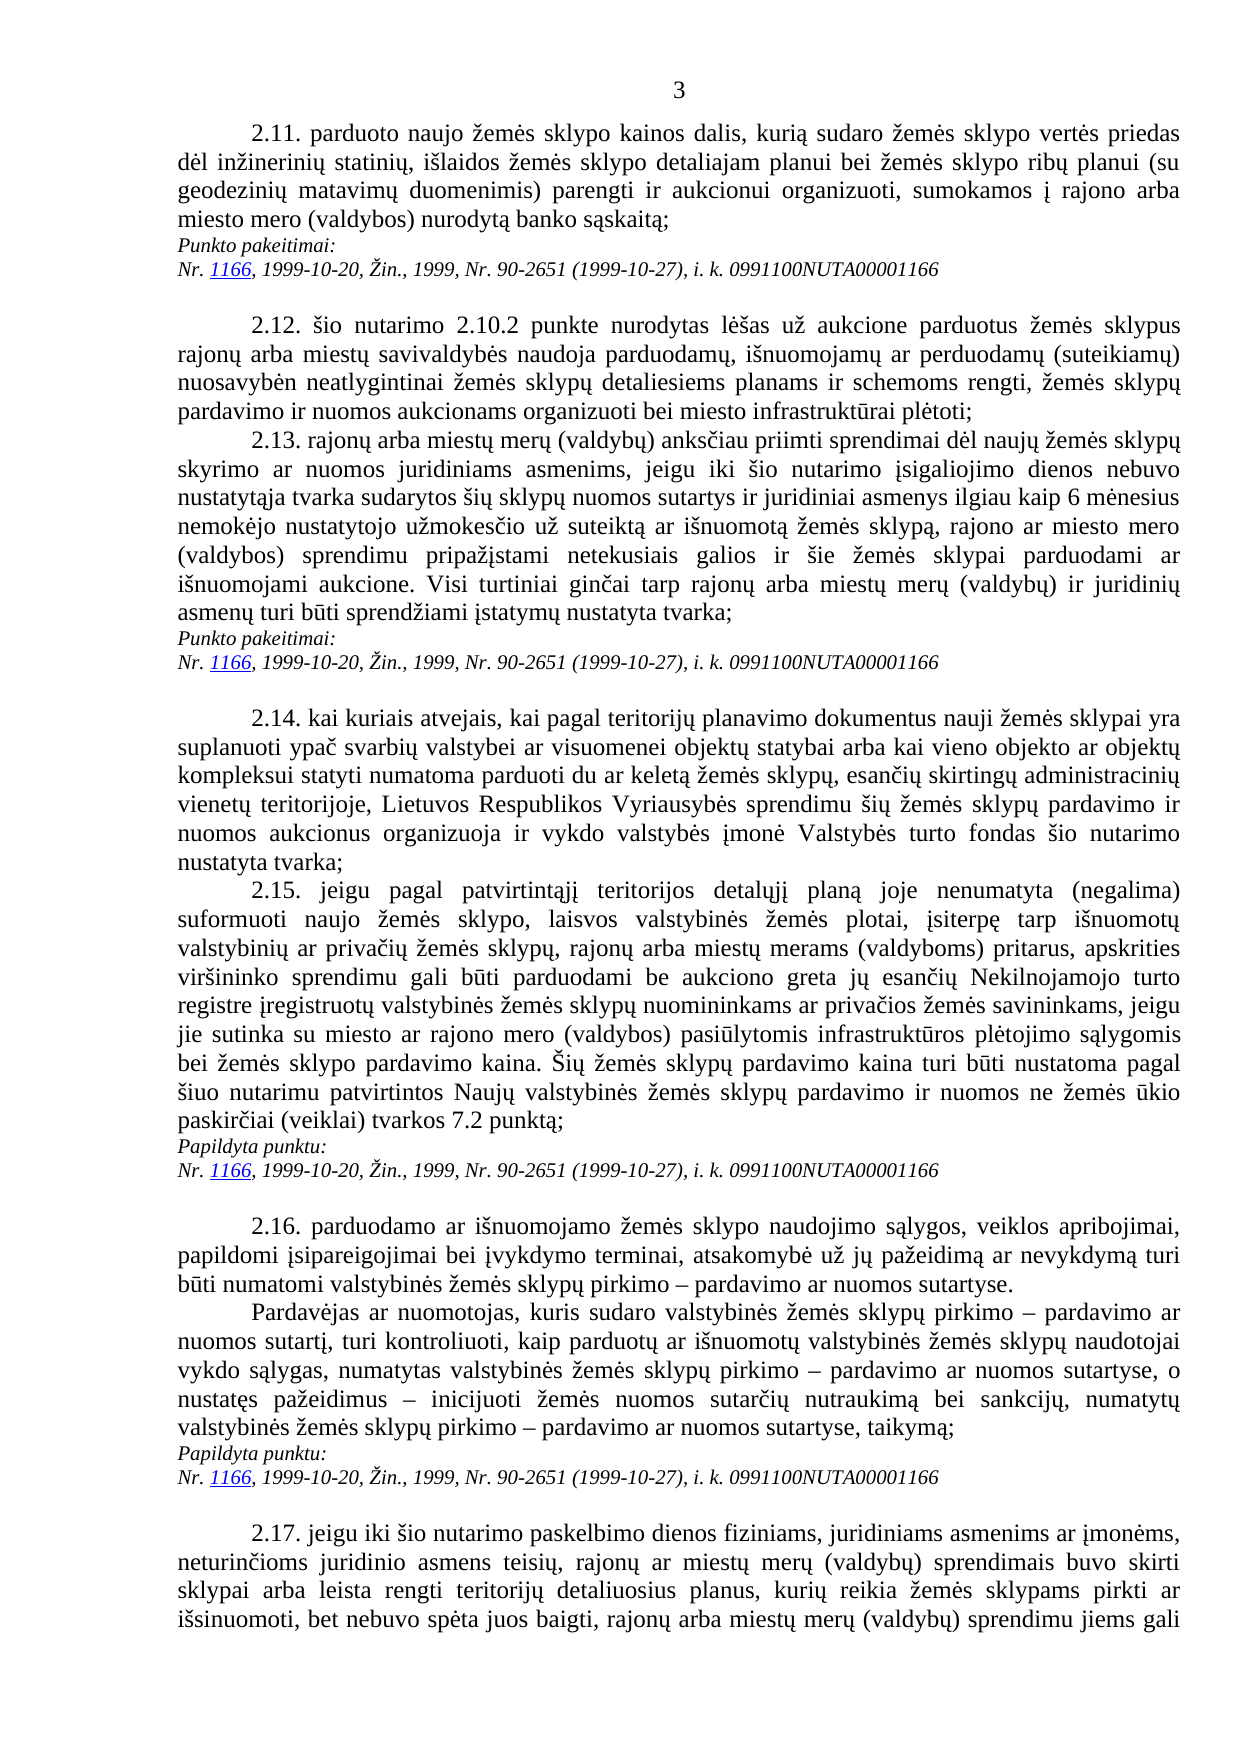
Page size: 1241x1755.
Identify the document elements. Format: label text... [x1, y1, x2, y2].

text Nr. 1166, 1999-10-20, Žin., 1999, Nr. 90-2651 (1999-10-27), i. k. 0991100NUTA00001166 [177, 257, 1181, 281]
text Nr. 1166, 1999-10-20, Žin., 1999, Nr. 90-2651 (1999-10-27), i. k. 0991100NUTA00001166 [177, 1158, 1181, 1182]
text Papildyta punktu: [177, 1134, 1181, 1158]
text Nr. 1166, 1999-10-20, Žin., 1999, Nr. 90-2651 (1999-10-27), i. k. 0991100NUTA00001166 [177, 650, 1181, 674]
text Pardavėjas ar nuomotojas, kuris sudaro valstybinės žemės sklypų pirkimo – pardavimo ar nuomos sutartį, turi kontroliuoti, kaip parduotų ar išnuomotų valstybinės žemės sklypų naudotojai vykdo sąlygas, numatytas valstybinės žemės sklypų pirkimo – pardavimo ar nuomos sutartyse, o nustatęs pažeidimus – inicijuoti žemės nuomos sutarčių nutraukimą bei sankcijų, numatytų valstybinės žemės sklypų pirkimo – pardavimo ar nuomos sutartyse, taikymą; [177, 1297, 1181, 1441]
text Nr. 1166, 1999-10-20, Žin., 1999, Nr. 90-2651 (1999-10-27), i. k. 0991100NUTA00001166 [177, 1465, 1181, 1489]
text 2.11. parduoto naujo žemės sklypo kainos dalis, kurią sudaro žemės sklypo vertės priedas dėl inžinerinių statinių, išlaidos žemės sklypo detaliajam planui bei žemės sklypo ribų planui (su geodezinių matavimų duomenimis) parengti ir aukcionui organizuoti, sumokamos į rajono arba miesto mero (valdybos) nurodytą banko sąskaitą; [177, 118, 1181, 233]
text Papildyta punktu: [177, 1441, 1181, 1465]
text 2.17. jeigu iki šio nutarimo paskelbimo dienos fiziniams, juridiniams asmenims ar įmonėms, neturinčioms juridinio asmens teisių, rajonų ar miestų merų (valdybų) sprendimais buvo skirti sklypai arba leista rengti teritorijų detaliuosius planus, kurių reikia žemės sklypams pirkti ar išsinuomoti, bet nebuvo spėta juos baigti, rajonų arba miestų merų (valdybų) sprendimu jiems gali [177, 1518, 1181, 1633]
text 2.15. jeigu pagal patvirtintąjį teritorijos detalųjį planą joje nenumatyta (negalima) suformuoti naujo žemės sklypo, laisvos valstybinės žemės plotai, įsiterpę tarp išnuomotų valstybinių ar privačių žemės sklypų, rajonų arba miestų merams (valdyboms) pritarus, apskrities viršininko sprendimu gali būti parduodami be aukciono greta jų esančių Nekilnojamojo turto registre įregistruotų valstybinės žemės sklypų nuomininkams ar privačios žemės savininkams, jeigu jie sutinka su miesto ar rajono mero (valdybos) pasiūlytomis infrastruktūros plėtojimo sąlygomis bei žemės sklypo pardavimo kaina. Šių žemės sklypų pardavimo kaina turi būti nustatoma pagal šiuo nutarimu patvirtintos Naujų valstybinės žemės sklypų pardavimo ir nuomos ne žemės ūkio paskirčiai (veiklai) tvarkos 7.2 punktą; [177, 876, 1181, 1134]
text Punkto pakeitimai: [177, 626, 1181, 650]
text 2.13. rajonų arba miestų merų (valdybų) anksčiau priimti sprendimai dėl naujų žemės sklypų skyrimo ar nuomos juridiniams asmenims, jeigu iki šio nutarimo įsigaliojimo dienos nebuvo nustatytąja tvarka sudarytos šių sklypų nuomos sutartys ir juridiniai asmenys ilgiau kaip 6 mėnesius nemokėjo nustatytojo užmokesčio už suteiktą ar išnuomotą žemės sklypą, rajono ar miesto mero (valdybos) sprendimu pripažįstami netekusiais galios ir šie žemės sklypai parduodami ar išnuomojami aukcione. Visi turtiniai ginčai tarp rajonų arba miestų merų (valdybų) ir juridinių asmenų turi būti sprendžiami įstatymų nustatyta tvarka; [177, 425, 1181, 626]
text Punkto pakeitimai: [177, 233, 1181, 257]
text 2.16. parduodamo ar išnuomojamo žemės sklypo naudojimo sąlygos, veiklos apribojimai, papildomi įsipareigojimai bei įvykdymo terminai, atsakomybė už jų pažeidimą ar nevykdymą turi būti numatomi valstybinės žemės sklypų pirkimo – pardavimo ar nuomos sutartyse. [177, 1211, 1181, 1297]
text 2.12. šio nutarimo 2.10.2 punkte nurodytas lėšas už aukcione parduotus žemės sklypus rajonų arba miestų savivaldybės naudoja parduodamų, išnuomojamų ar perduodamų (suteikiamų) nuosavybėn neatlygintinai žemės sklypų detaliesiems planams ir schemoms rengti, žemės sklypų pardavimo ir nuomos aukcionams organizuoti bei miesto infrastruktūrai plėtoti; [177, 310, 1181, 425]
text 2.14. kai kuriais atvejais, kai pagal teritorijų planavimo dokumentus nauji žemės sklypai yra suplanuoti ypač svarbių valstybei ar visuomenei objektų statybai arba kai vieno objekto ar objektų kompleksui statyti numatoma parduoti du ar keletą žemės sklypų, esančių skirtingų administracinių vienetų teritorijoje, Lietuvos Respublikos Vyriausybės sprendimu šių žemės sklypų pardavimo ir nuomos aukcionus organizuoja ir vykdo valstybės įmonė Valstybės turto fondas šio nutarimo nustatyta tvarka; [177, 703, 1181, 876]
